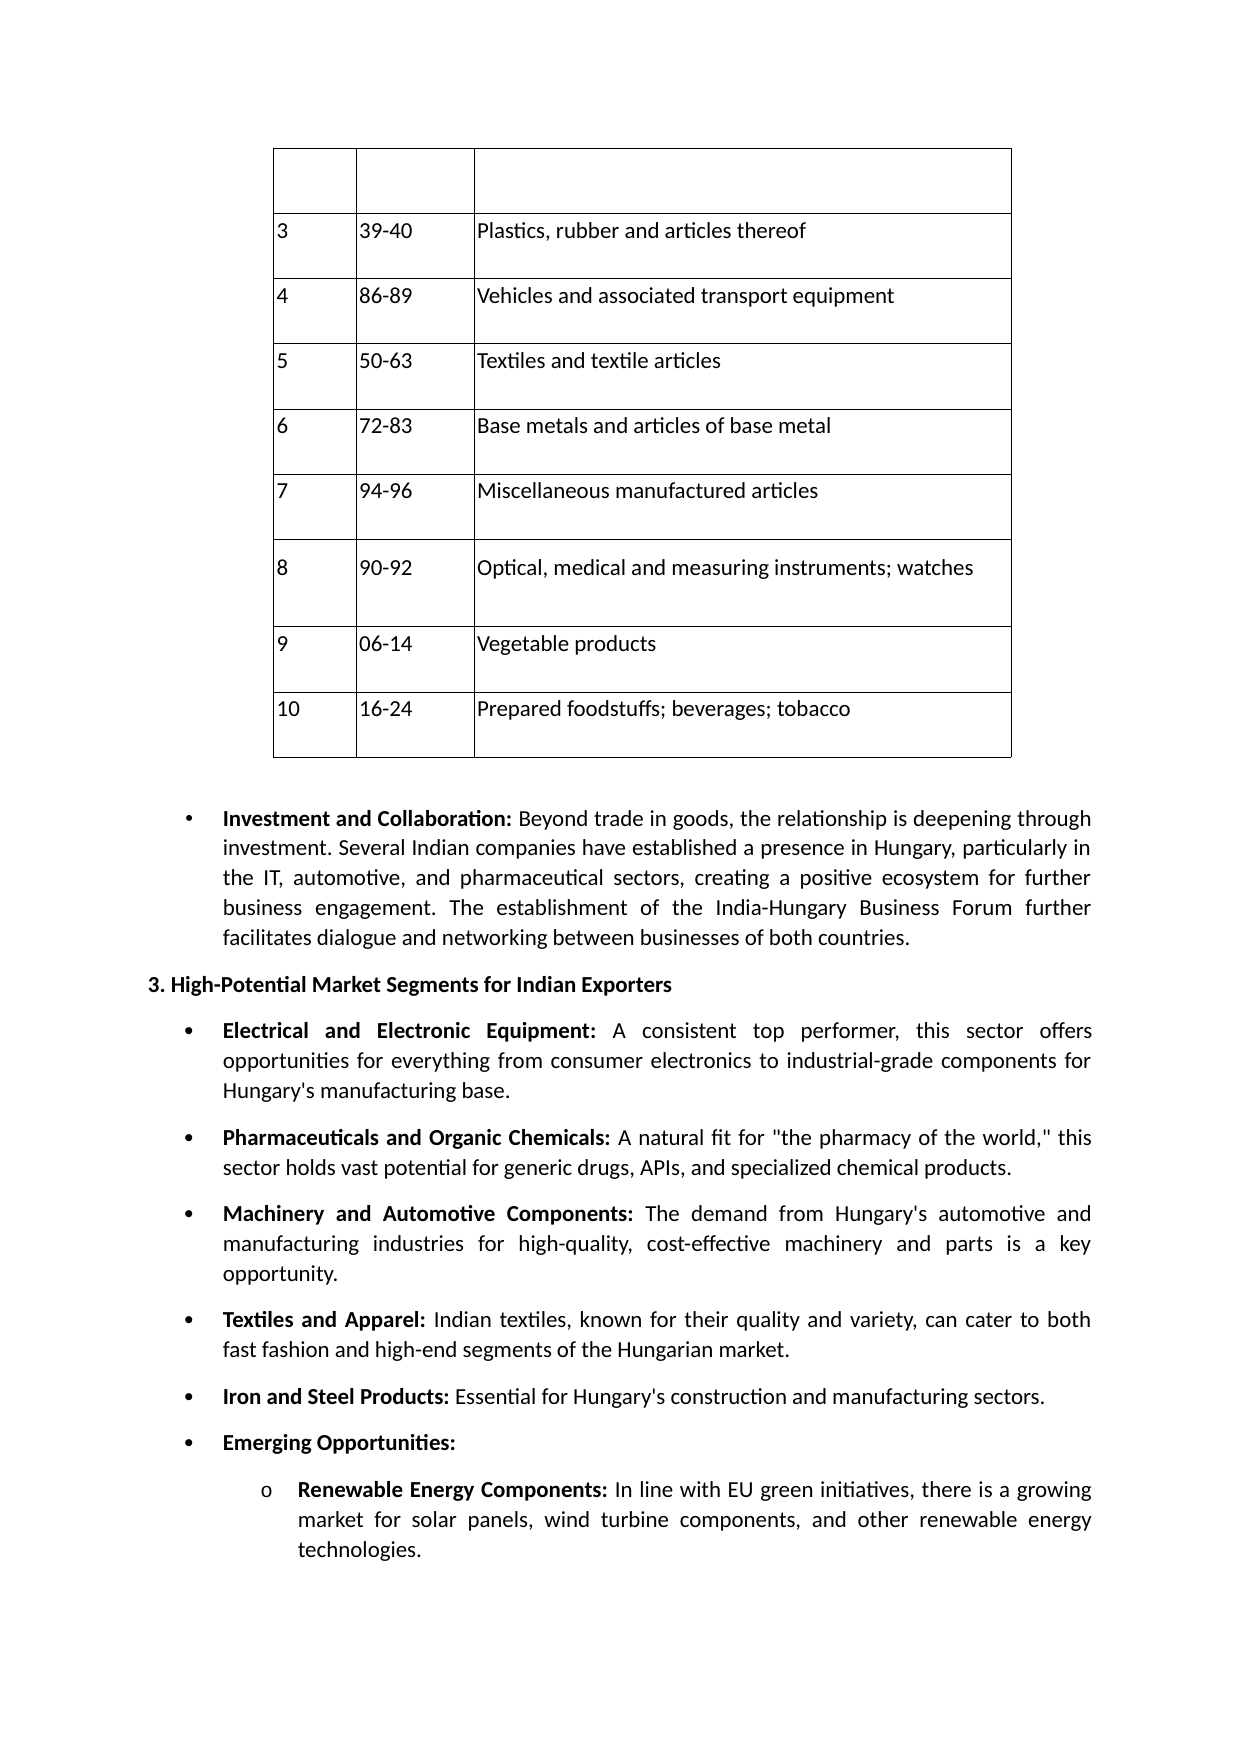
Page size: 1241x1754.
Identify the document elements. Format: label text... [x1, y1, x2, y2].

table_cell 10 [274, 693, 356, 757]
table_cell 6 [274, 410, 356, 474]
list Investment and Collaboration: Beyond trade in goods, the relationship is deepening through investment. Several Indian companies have established a presence in Hungary, particularly in the IT, automotive, and pharmaceutical sectors, creating a positive ecosystem for further business engagement. The establishment of the India-Hungary Business Forum further facilitates dialogue and networking between businesses of both countries. [185, 804, 1093, 951]
table_cell 39-40 [357, 214, 474, 278]
table_cell 5 [274, 344, 356, 408]
table_cell [357, 149, 474, 213]
table_cell 72-83 [357, 410, 474, 474]
table_cell 50-63 [357, 344, 474, 408]
list Textiles and Apparel: Indian textiles, known for their quality and variety, can cater to both fast fashion and high-end segments of the Hungarian market. [185, 1306, 1093, 1363]
table_cell 9 [274, 627, 356, 692]
text 3. High-Potential Market Segments for Indian Exporters [148, 970, 1093, 998]
list Machinery and Automotive Components: The demand from Hungary's automotive and manufacturing industries for high-quality, cost-effective machinery and parts is a key opportunity. [185, 1199, 1093, 1287]
list Pharmaceuticals and Organic Chemicals: A natural fit for "the pharmacy of the world," this sector holds vast potential for generic drugs, APIs, and specialized chemical products. [185, 1123, 1093, 1181]
table_cell 4 [274, 279, 356, 343]
table_cell 86-89 [357, 279, 474, 343]
table_cell Prepared foodstuffs; beverages; tobacco [475, 693, 1011, 757]
table_cell 7 [274, 475, 356, 539]
list Renewable Energy Components: In line with EU green initiatives, there is a growing market for solar panels, wind turbine components, and other renewable energy technologies. [260, 1475, 1093, 1563]
list Electrical and Electronic Equipment: A consistent top performer, this sector offers opportunities for everything from consumer electronics to industrial-grade components for Hungary's manufacturing base. [185, 1016, 1093, 1104]
table_cell 90-92 [357, 540, 474, 626]
table_cell Optical, medical and measuring instruments; watches [475, 540, 1011, 626]
table_cell Textiles and textile articles [475, 344, 1011, 408]
table_cell Miscellaneous manufactured articles [475, 475, 1011, 539]
table_cell 8 [274, 540, 356, 626]
list Iron and Steel Products: Essential for Hungary's construction and manufacturing sectors. [185, 1382, 1093, 1410]
list Emerging Opportunities: [185, 1428, 1093, 1457]
table_cell 3 [274, 214, 356, 278]
table_cell 16-24 [357, 693, 474, 757]
table_cell Vehicles and associated transport equipment [475, 279, 1011, 343]
table_cell Vegetable products [475, 627, 1011, 692]
table_cell [274, 149, 356, 213]
table_cell 94-96 [357, 475, 474, 539]
table_cell Base metals and articles of base metal [475, 410, 1011, 474]
table_cell 06-14 [357, 627, 474, 692]
table_cell Plastics, rubber and articles thereof [475, 214, 1011, 278]
table_cell [475, 149, 1011, 213]
